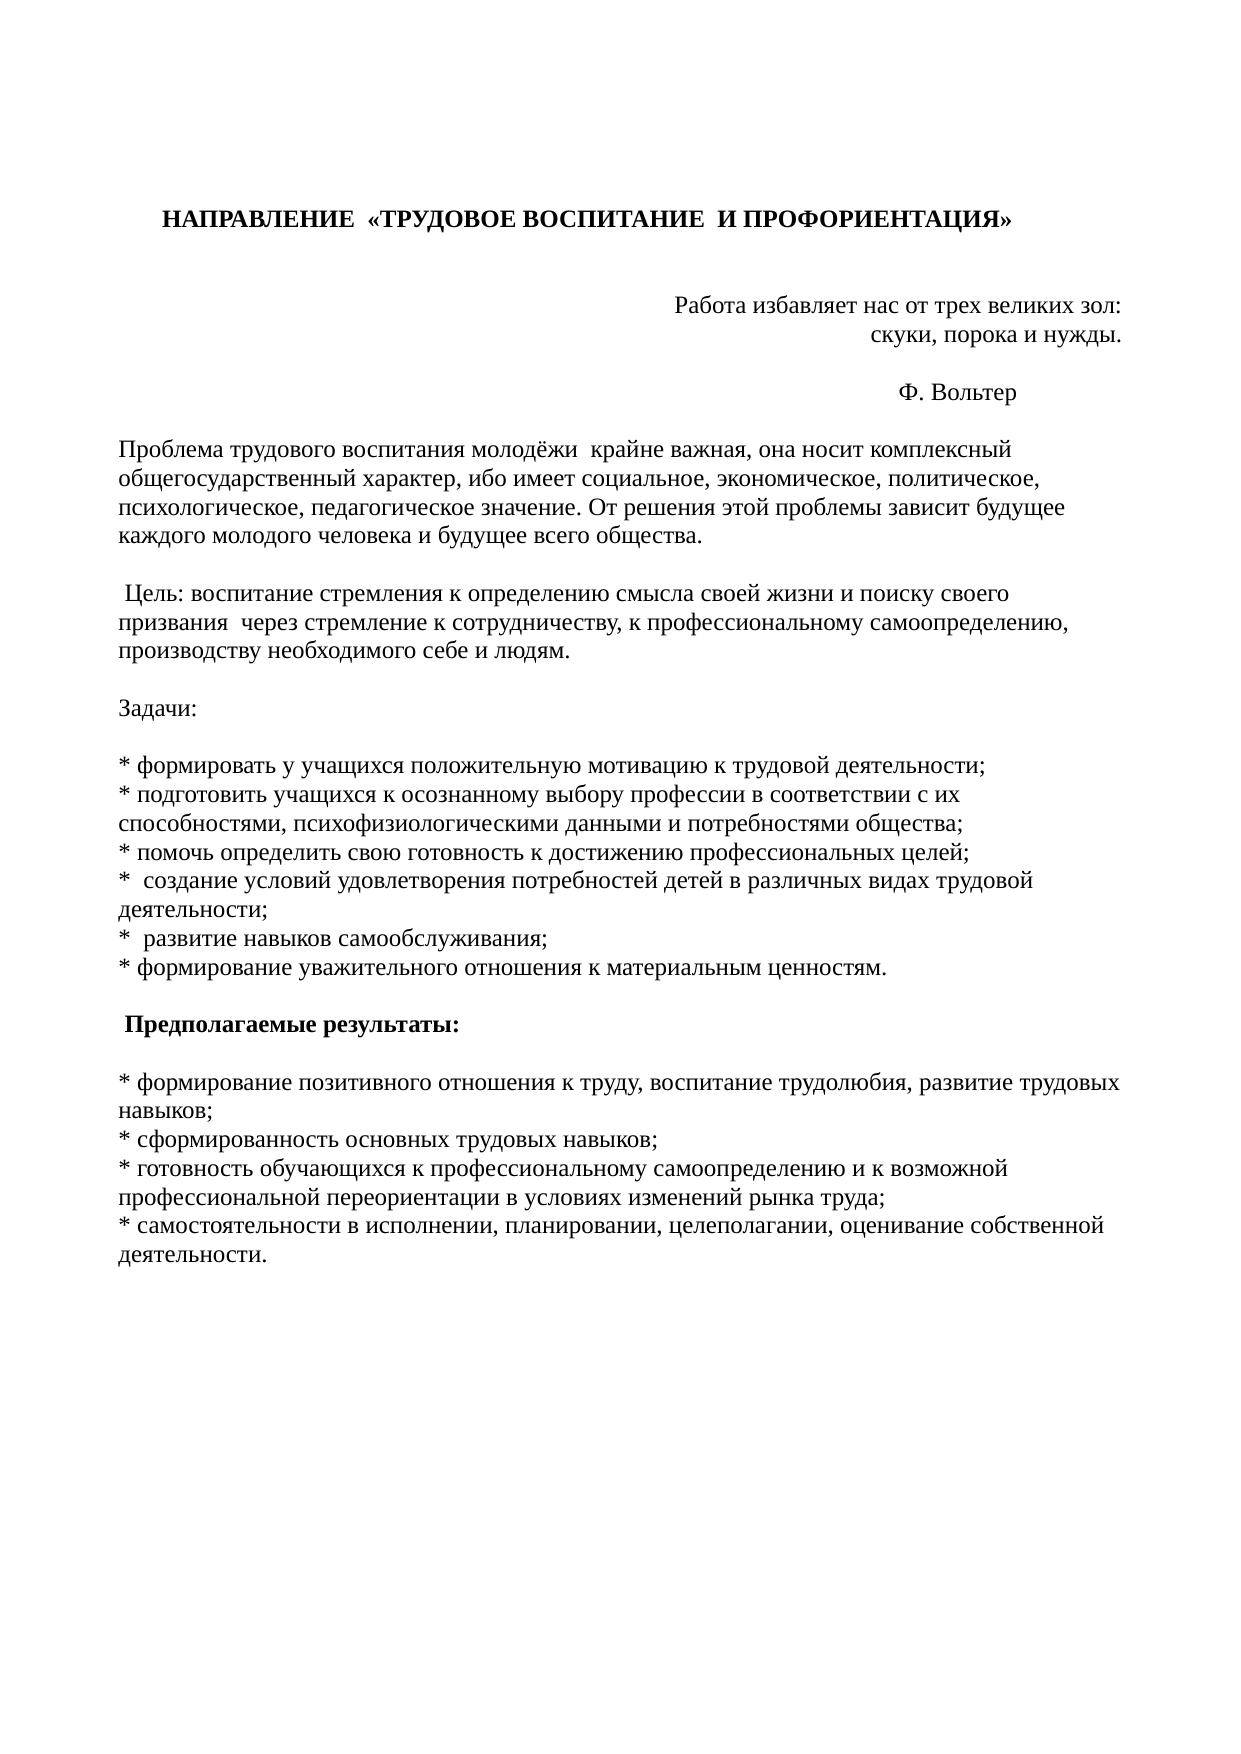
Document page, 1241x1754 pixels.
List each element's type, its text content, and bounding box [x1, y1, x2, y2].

text * развитие навыков самообслуживания; [118, 923, 1122, 952]
text * формировать у учащихся положительную мотивацию к трудовой деятельности; [118, 751, 1122, 779]
text Цель: воспитание стремления к определению смысла своей жизни и поиску своего призвания через стремление к сотрудничеству, к профессиональному самоопределению, производству необходимого себе и людям. [118, 578, 1122, 664]
text * сформированность основных трудовых навыков; [118, 1124, 1122, 1153]
text * формирование позитивного отношения к труду, воспитание трудолюбия, развитие трудовых навыков; [118, 1067, 1122, 1124]
text * готовность обучающихся к профессиональному самоопределению и к возможной профессиональной переориентации в условиях изменений рынка труда; [118, 1153, 1122, 1211]
text * самостоятельности в исполнении, планировании, целеполагании, оценивание собственной деятельности. [118, 1211, 1122, 1268]
text * помочь определить свою готовность к достижению профессиональных целей; [118, 837, 1122, 866]
text НАПРАВЛЕНИЕ «ТРУДОВОЕ ВОСПИТАНИЕ И ПРОФОРИЕНТАЦИЯ» [118, 204, 1122, 233]
text Задачи: [118, 693, 1122, 722]
text скуки, порока и нужды. [118, 319, 1122, 348]
text Ф. Вольтер [118, 377, 1122, 406]
text * создание условий удовлетворения потребностей детей в различных видах трудовой деятельности; [118, 866, 1122, 923]
text * подготовить учащихся к осознанному выбору профессии в соответствии с их способностями, психофизиологическими данными и потребностями общества; [118, 779, 1122, 837]
text Предполагаемые результаты: [118, 1009, 1122, 1038]
text Проблема трудового воспитания молодёжи крайне важная, она носит комплексный общегосударственный характер, ибо имеет социальное, экономическое, политическое, психологическое, педагогическое значение. От решения этой проблемы зависит будущее каждого молодого человека и будущее всего общества. [118, 434, 1122, 549]
text Работа избавляет нас от трех великих зол: [118, 291, 1122, 319]
text * формирование уважительного отношения к материальным ценностям. [118, 952, 1122, 981]
